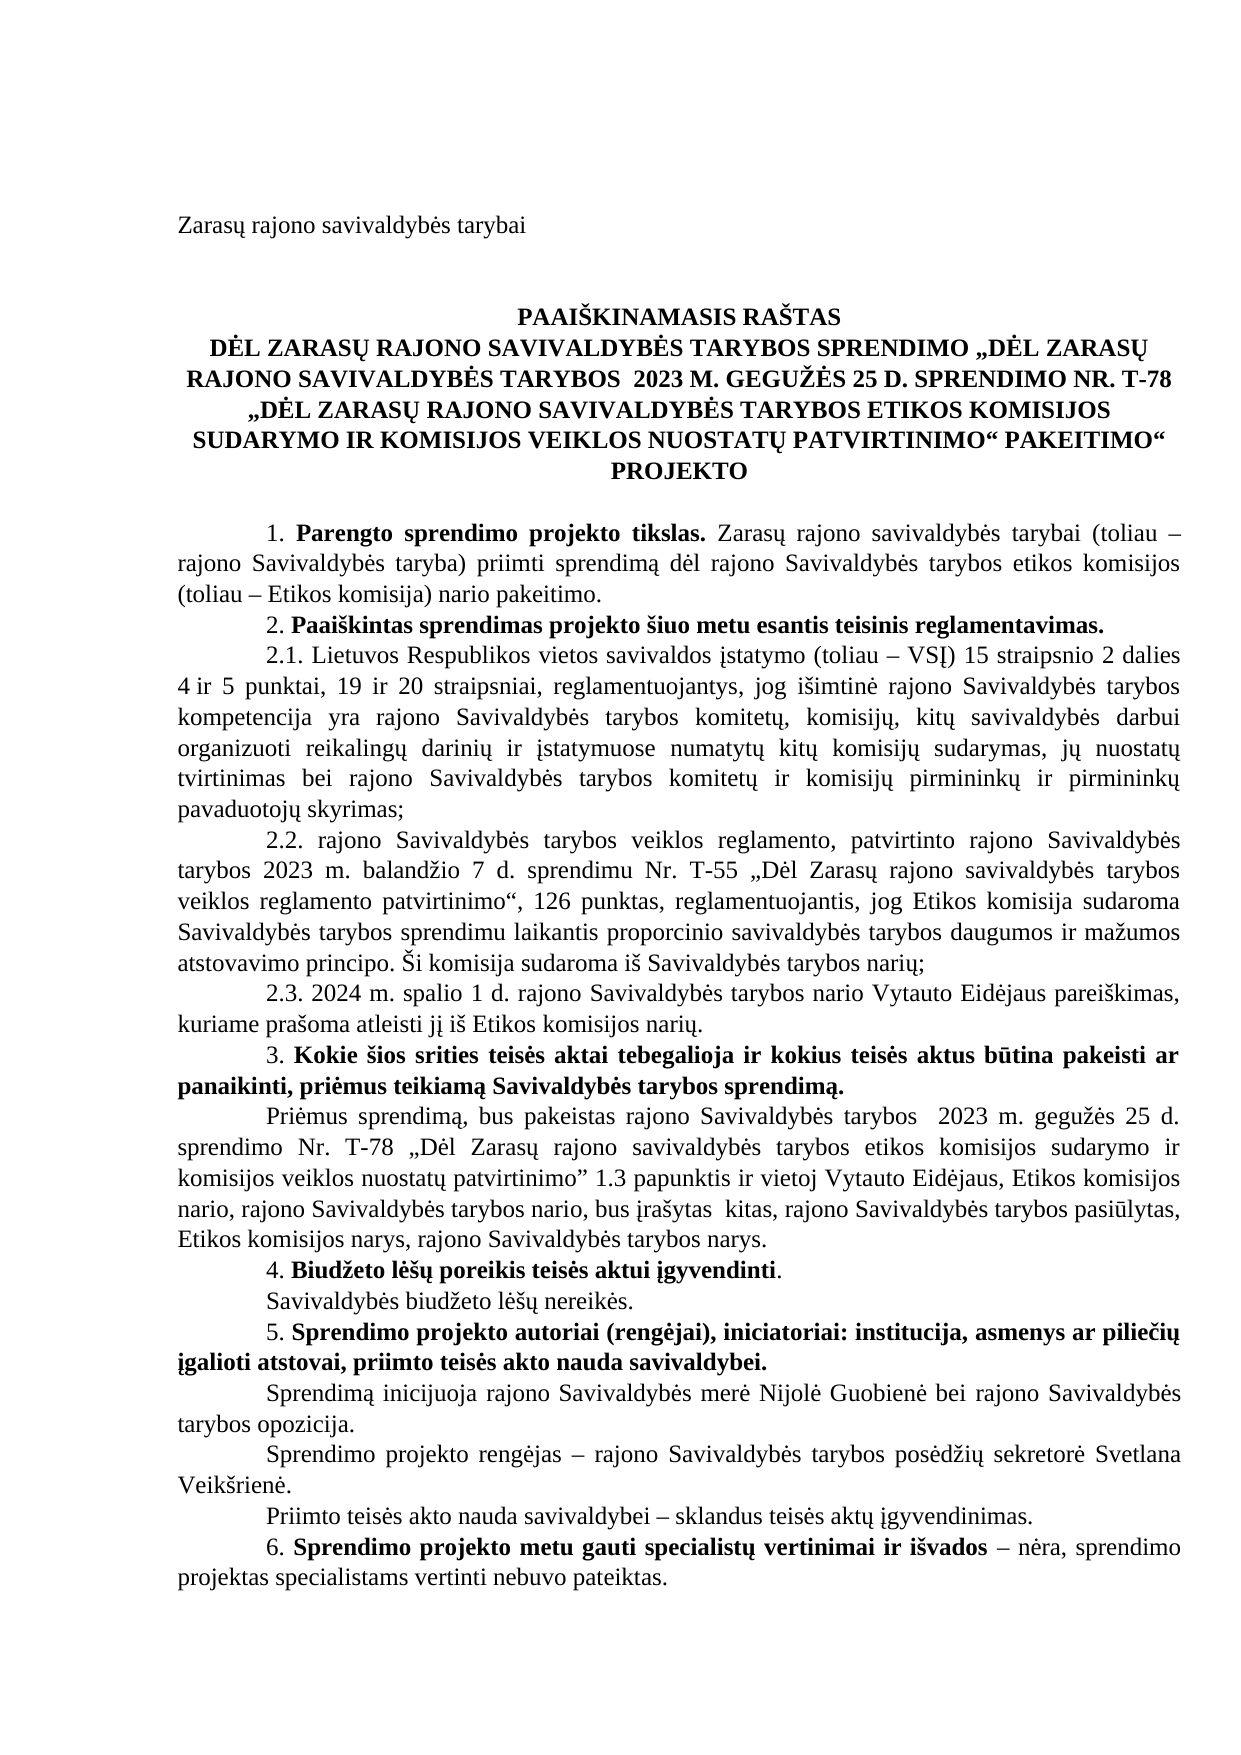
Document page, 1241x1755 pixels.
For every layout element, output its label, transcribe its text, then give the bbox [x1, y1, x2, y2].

text Priėmus sprendimą, bus pakeistas rajono Savivaldybės tarybos 2023 m. gegužės 25 d. sprendimo Nr. T-78 „Dėl Zarasų rajono savivaldybės tarybos etikos komisijos sudarymo ir komisijos veiklos nuostatų patvirtinimo” 1.3 papunktis ir vietoj Vytauto Eidėjaus, Etikos komisijos nario, rajono Savivaldybės tarybos nario, bus įrašytas kitas, rajono Savivaldybės tarybos pasiūlytas, Etikos komisijos narys, rajono Savivaldybės tarybos narys. [177, 1101, 1181, 1253]
text DĖL ZARASŲ RAJONO SAVIVALDYBĖS TARYBOS SPRENDIMO „DĖL ZARASŲ RAJONO SAVIVALDYBĖS TARYBOS 2023 M. GEGUŽĖS 25 D. SPRENDIMO NR. T-78 „DĖL ZARASŲ RAJONO SAVIVALDYBĖS TARYBOS ETIKOS KOMISIJOS SUDARYMO IR KOMISIJOS VEIKLOS NUOSTATŲ PATVIRTINIMO“ PAKEITIMO“ PROJEKTO [177, 333, 1181, 485]
text 2. Paaiškintas sprendimas projekto šiuo metu esantis teisinis reglamentavimas. [177, 610, 1181, 638]
text 2.3. 2024 m. spalio 1 d. rajono Savivaldybės tarybos nario Vytauto Eidėjaus pareiškimas, kuriame prašoma atleisti jį iš Etikos komisijos narių. [177, 978, 1181, 1038]
text 2.1. Lietuvos Respublikos vietos savivaldos įstatymo (toliau – VSĮ) 15 straipsnio 2 dalies 4 ir 5 punktai, 19 ir 20 straipsniai, reglamentuojantys, jog išimtinė rajono Savivaldybės tarybos kompetencija yra rajono Savivaldybės tarybos komitetų, komisijų, kitų savivaldybės darbui organizuoti reikalingų darinių ir įstatymuose numatytų kitų komisijų sudarymas, jų nuostatų tvirtinimas bei rajono Savivaldybės tarybos komitetų ir komisijų pirmininkų ir pirmininkų pavaduotojų skyrimas; [177, 641, 1181, 823]
text Priimto teisės akto nauda savivaldybei – sklandus teisės aktų įgyvendinimas. [177, 1501, 1181, 1530]
text Zarasų rajono savivaldybės tarybai [177, 210, 1181, 239]
text 5. Sprendimo projekto autoriai (rengėjai), iniciatoriai: institucija, asmenys ar piliečių įgalioti atstovai, priimto teisės akto nauda savivaldybei. [177, 1317, 1181, 1376]
text 3. Kokie šios srities teisės aktai tebegalioja ir kokius teisės aktus būtina pakeisti ar panaikinti, priėmus teikiamą Savivaldybės tarybos sprendimą. [177, 1040, 1181, 1099]
text 4. Biudžeto lėšų poreikis teisės aktui įgyvendinti. [177, 1255, 1181, 1284]
text 6. Sprendimo projekto metu gauti specialistų vertinimai ir išvados – nėra, sprendimo projektas specialistams vertinti nebuvo pateiktas. [177, 1532, 1181, 1591]
text 1. Parengto sprendimo projekto tikslas. Zarasų rajono savivaldybės tarybai (toliau – rajono Savivaldybės taryba) priimti sprendimą dėl rajono Savivaldybės tarybos etikos komisijos (toliau – Etikos komisija) nario pakeitimo. [177, 518, 1181, 608]
text PAAIŠKINAMASIS RAŠTAS [177, 302, 1181, 331]
text Savivaldybės biudžeto lėšų nereikės. [177, 1286, 1181, 1314]
text Sprendimo projekto rengėjas – rajono Savivaldybės tarybos posėdžių sekretorė Svetlana Veikšrienė. [177, 1439, 1181, 1499]
text 2.2. rajono Savivaldybės tarybos veiklos reglamento, patvirtinto rajono Savivaldybės tarybos 2023 m. balandžio 7 d. sprendimu Nr. T-55 „Dėl Zarasų rajono savivaldybės tarybos veiklos reglamento patvirtinimo“, 126 punktas, reglamentuojantis, jog Etikos komisija sudaroma Savivaldybės tarybos sprendimu laikantis proporcinio savivaldybės tarybos daugumos ir mažumos atstovavimo principo. Ši komisija sudaroma iš Savivaldybės tarybos narių; [177, 825, 1181, 977]
text Sprendimą inicijuoja rajono Savivaldybės merė Nijolė Guobienė bei rajono Savivaldybės tarybos opozicija. [177, 1378, 1181, 1437]
